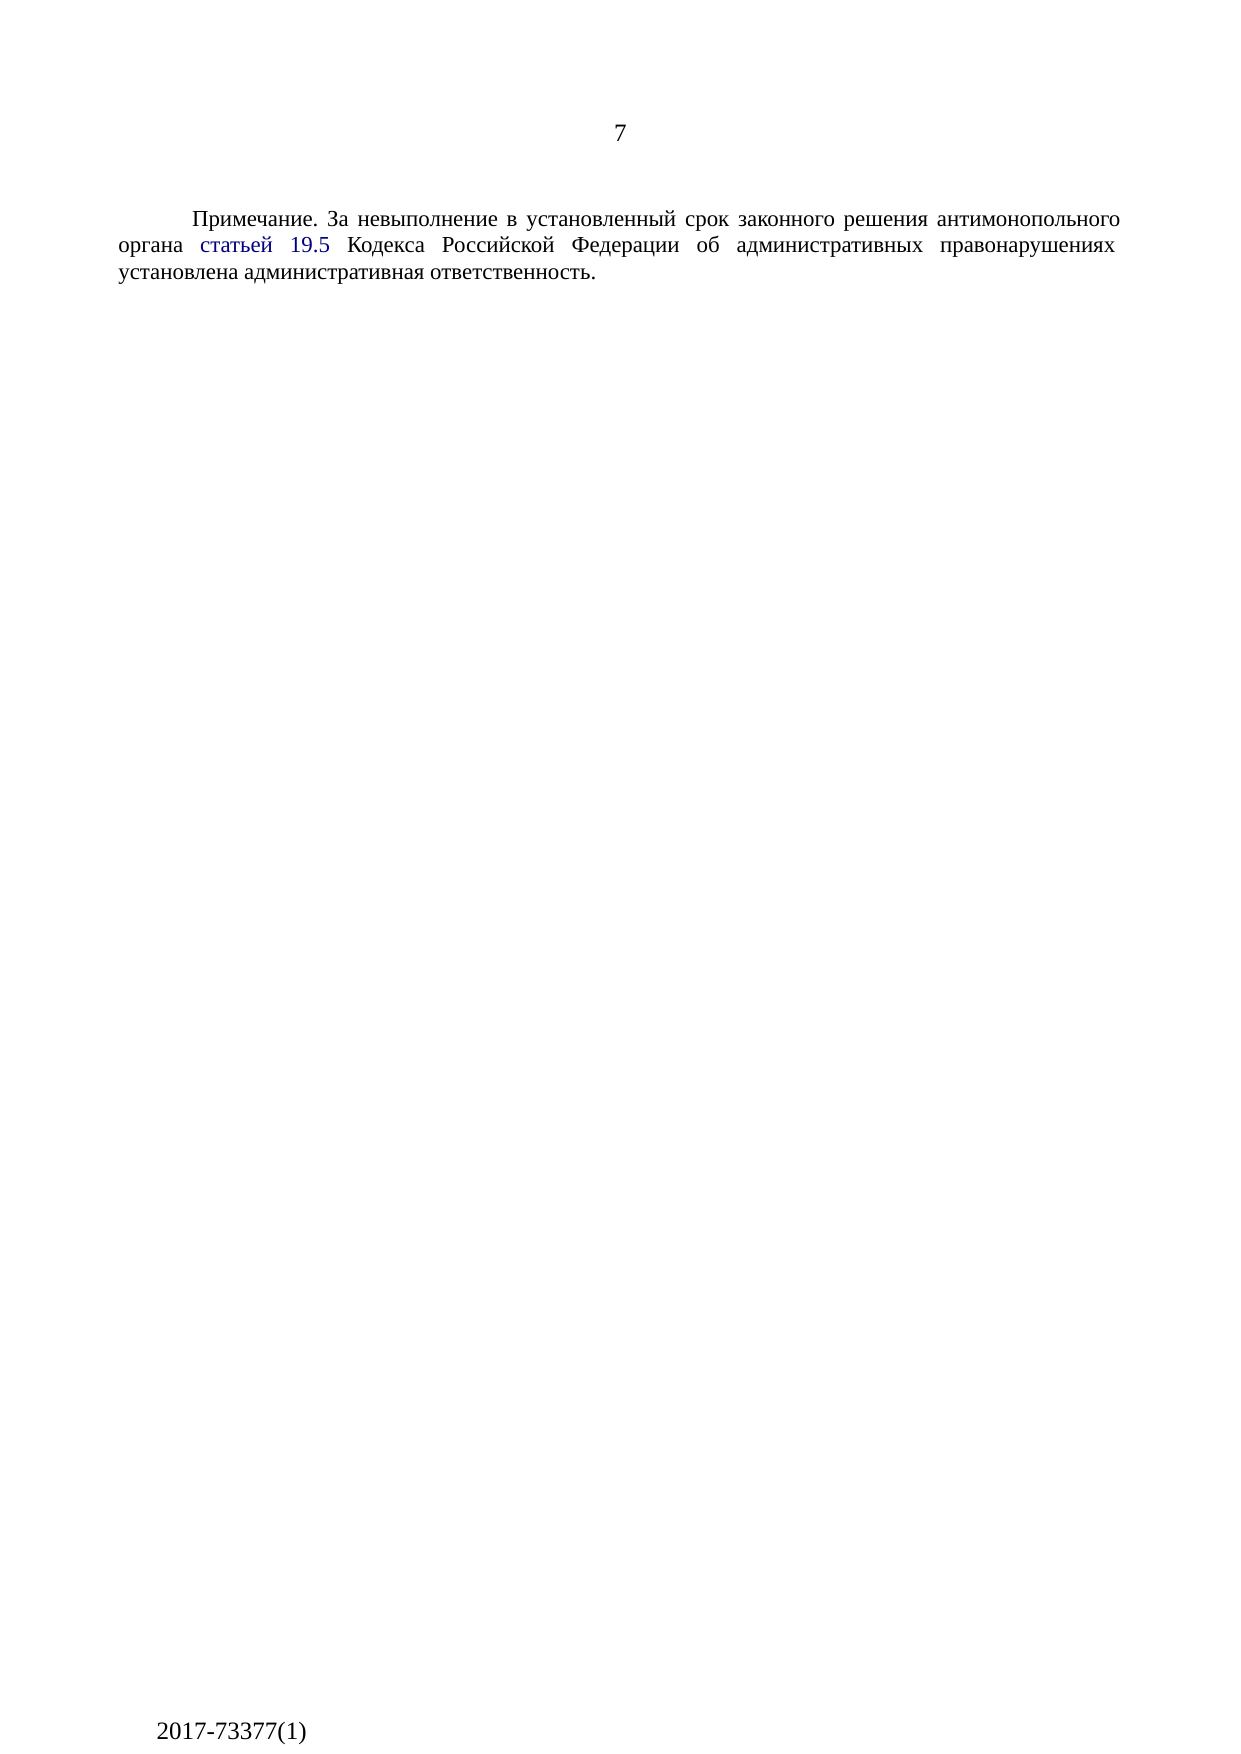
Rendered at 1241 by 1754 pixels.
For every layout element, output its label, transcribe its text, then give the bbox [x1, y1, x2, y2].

text Примечание. За невыполнение в установленный срок законного решения антимонопольного органа статьей 19.5 Кодекса Российской Федерации об административных правонарушениях установлена административная ответственность. [118, 205, 1122, 284]
